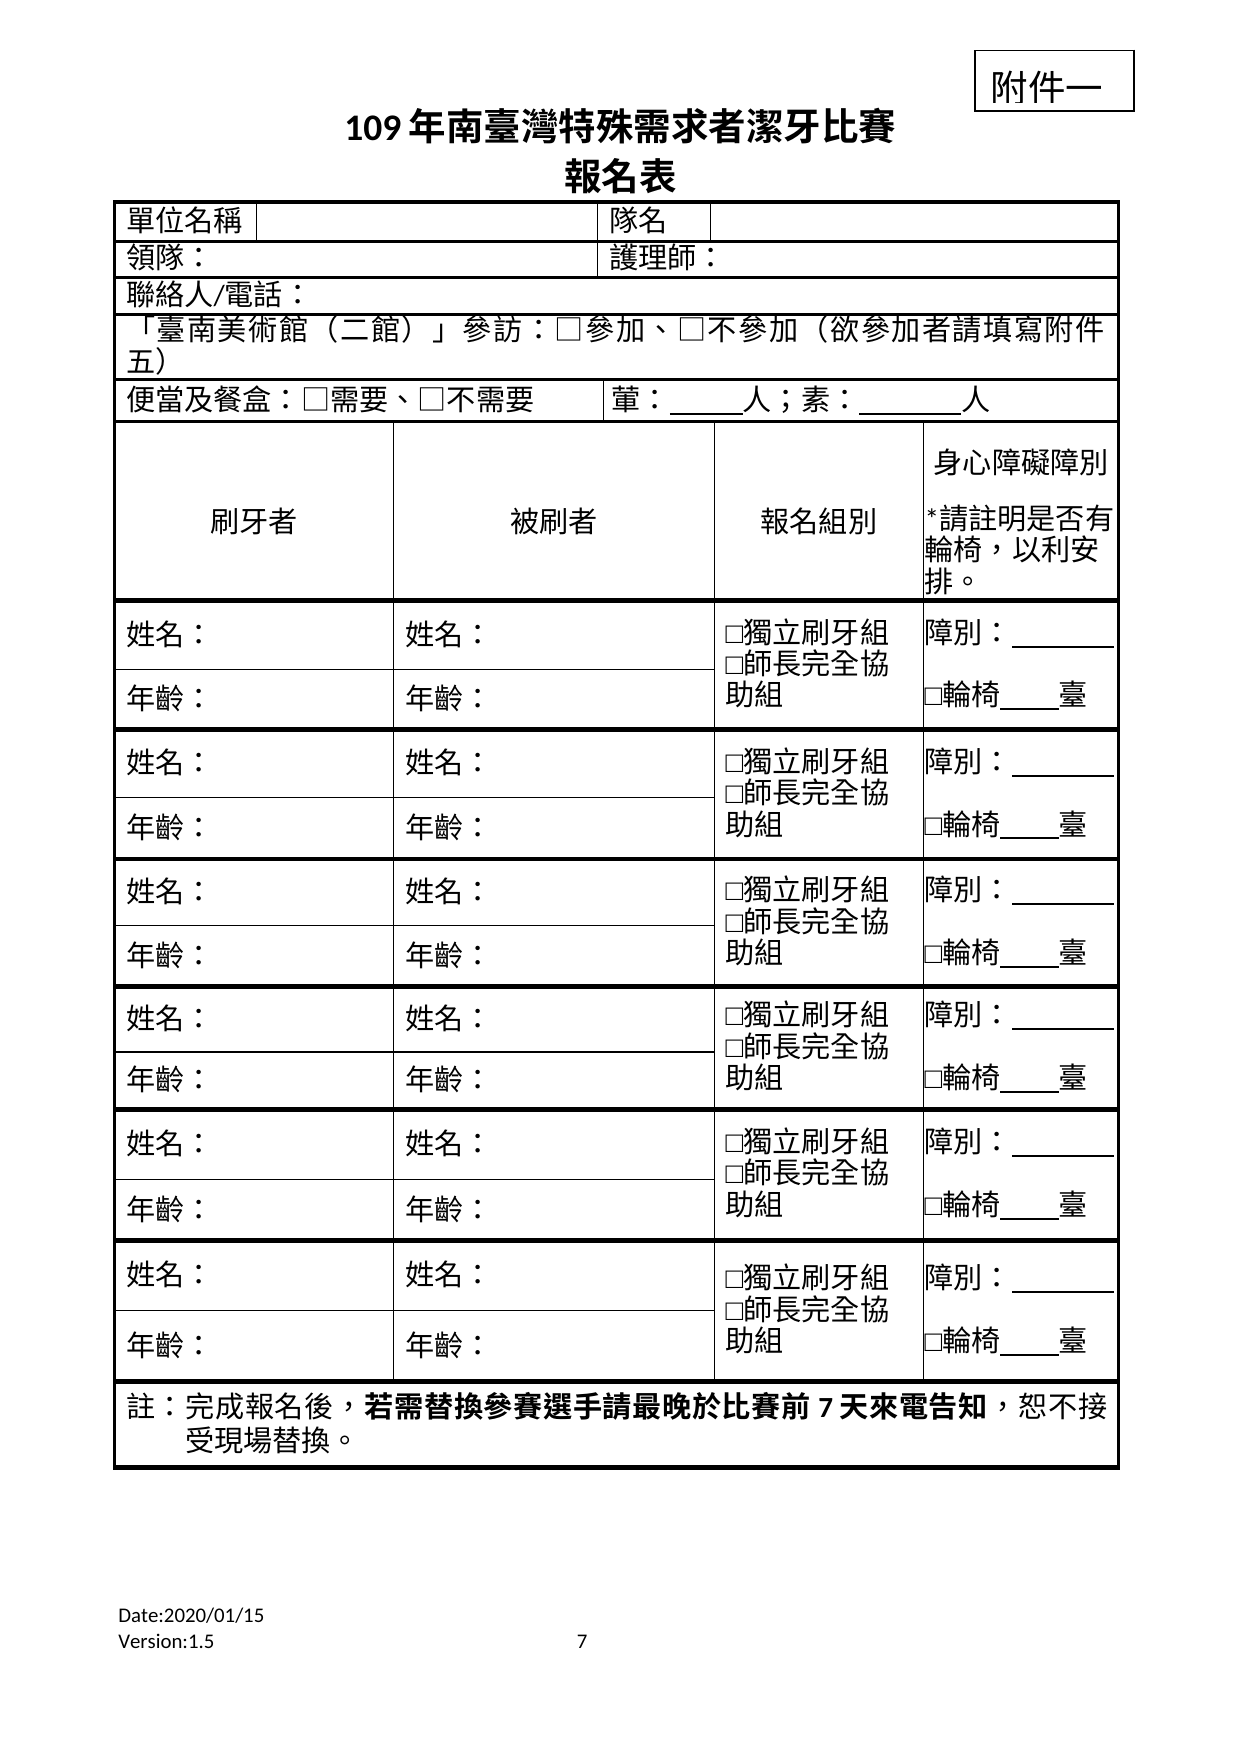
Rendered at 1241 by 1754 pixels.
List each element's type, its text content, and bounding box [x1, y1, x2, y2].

table_cell 聯絡人/電話： [116, 279, 1117, 313]
table_cell 「臺南美術館（二館）」參訪：□參加、□不參加（欲參加者請填寫附件五） [116, 316, 1117, 378]
table_cell 年齡： [116, 798, 393, 857]
table_cell 障別： □輪椅 臺 [924, 1243, 1117, 1379]
table_cell 姓名： [394, 603, 714, 669]
table_header [711, 204, 1117, 240]
table_cell □獨立刷牙組 □師長完全協助組 [715, 1243, 923, 1379]
table_cell 年齡： [116, 1311, 393, 1379]
table_cell 姓名： [116, 989, 393, 1051]
table_cell 障別： □輪椅 臺 [924, 1112, 1117, 1238]
table_cell 報名組別 [715, 423, 923, 598]
table_header 單位名稱 [116, 204, 256, 240]
table_cell □獨立刷牙組 □師長完全協助組 [715, 1112, 923, 1238]
table_cell 姓名： [116, 1112, 393, 1179]
table_cell □獨立刷牙組 □師長完全協助組 [715, 861, 923, 984]
table_cell 年齡： [116, 1053, 393, 1107]
table_cell 刷牙者 [116, 423, 393, 598]
table_cell 姓名： [116, 1243, 393, 1310]
table_cell □獨立刷牙組 □師長完全協助組 [715, 732, 923, 857]
text 附件一 [990, 59, 1118, 103]
table_cell 姓名： [116, 603, 393, 669]
table_cell 姓名： [394, 1243, 714, 1310]
table_cell 年齡： [394, 798, 714, 857]
table_cell 姓名： [394, 732, 714, 797]
table_cell 年齡： [394, 670, 714, 727]
table_header [257, 204, 597, 240]
table_cell □獨立刷牙組 □師長完全協助組 [715, 989, 923, 1107]
table_cell 姓名： [394, 1112, 714, 1179]
table_cell 姓名： [394, 861, 714, 925]
table_cell 身心障礙障別 *請註明是否有輪椅，以利安排。 [924, 423, 1117, 598]
table_cell 葷： 人；素： 人 [604, 381, 1117, 420]
table_cell 障別： □輪椅 臺 [924, 732, 1117, 857]
table_header 隊名 [598, 204, 710, 240]
table_cell 被刷者 [394, 423, 714, 598]
table_cell 障別： □輪椅 臺 [924, 989, 1117, 1107]
text 109年南臺灣特殊需求者潔牙比賽 [118, 100, 1122, 150]
table_cell 年齡： [116, 926, 393, 984]
table_cell 年齡： [394, 926, 714, 984]
table_cell 註：完成報名後，若需替換參賽選手請最晚於比賽前7天來電告知，恕不接受現場替換。 [116, 1384, 1117, 1465]
table_cell 領隊： [116, 243, 597, 276]
table_cell 障別： □輪椅 臺 [924, 861, 1117, 984]
table_cell 年齡： [116, 670, 393, 727]
table_cell 障別： □輪椅 臺 [924, 603, 1117, 727]
table_cell 年齡： [394, 1180, 714, 1238]
table_cell 年齡： [394, 1311, 714, 1379]
table_cell 便當及餐盒：□需要、□不需要 [116, 381, 603, 420]
table_cell 年齡： [116, 1180, 393, 1238]
table_cell 姓名： [116, 861, 393, 925]
text 109年南臺灣特殊需求者潔牙比賽 [976, 51, 1133, 110]
table_cell 姓名： [394, 989, 714, 1051]
table_cell □獨立刷牙組 □師長完全協助組 [715, 603, 923, 727]
table_cell 護理師： [598, 243, 1117, 276]
text 報名表 [118, 150, 1122, 200]
table_cell 姓名： [116, 732, 393, 797]
table_cell 年齡： [394, 1053, 714, 1107]
